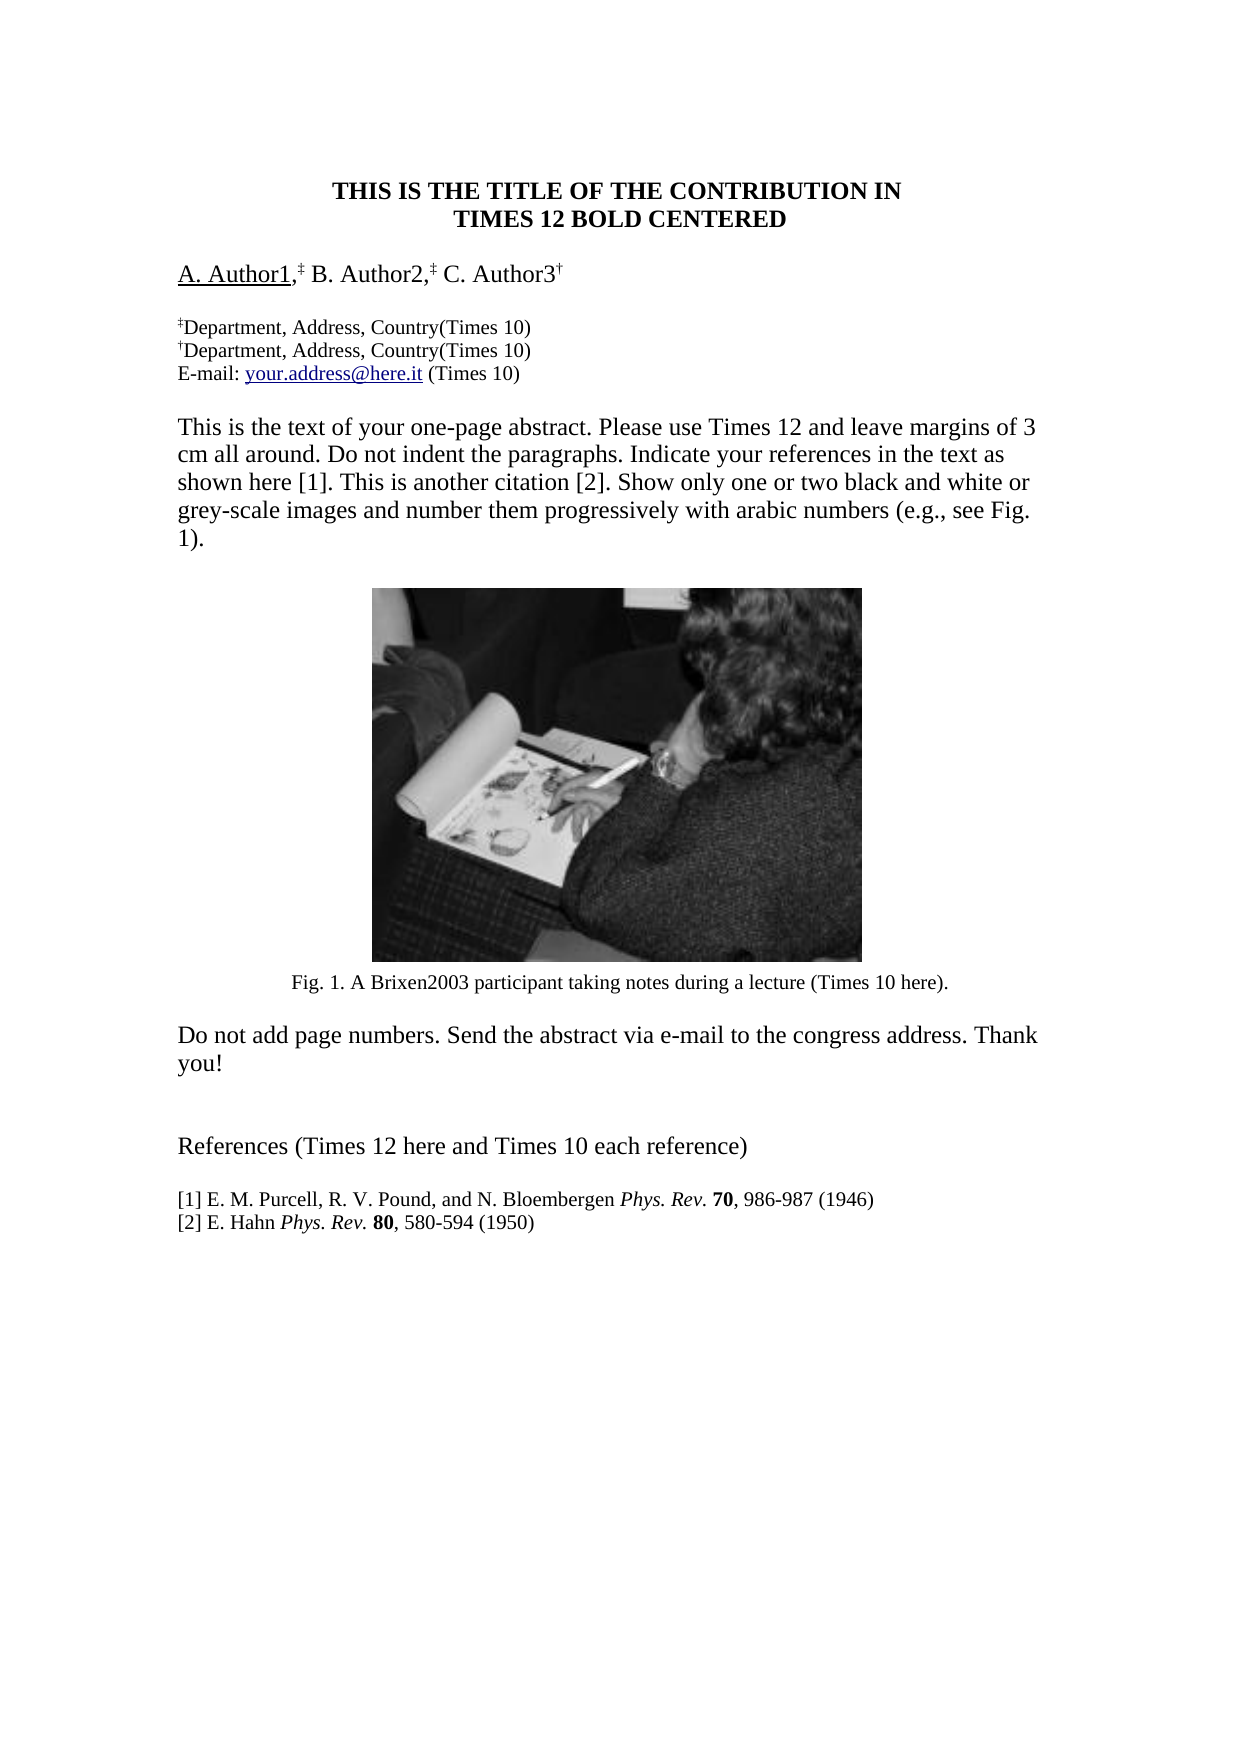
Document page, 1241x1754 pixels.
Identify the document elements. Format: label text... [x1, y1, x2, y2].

picture [372, 588, 862, 962]
text THIS IS THE TITLE OF THE CONTRIBUTION IN [177, 177, 1063, 205]
text This is the text of your one-page abstract. Please use Times 12 and leave margins of 3 cm all around. Do not indent the paragraphs. Indicate your references in the text as shown here [1]. This is another citation [2]. Show only one or two black and white or grey-scale images and number them progressively with arabic numbers (e.g., see Fig. 1). [177, 413, 1063, 551]
text Fig. 1. A Brixen2003 participant taking notes during a lecture (Times 10 here). [177, 971, 1063, 994]
text E-mail: your.address@here.it (Times 10) [177, 362, 1063, 385]
text A. Author1,‡ B. Author2,‡ C. Author3† [177, 260, 1063, 288]
text Do not add page numbers. Send the abstract via e-mail to the congress address. Thank you! [177, 1022, 1063, 1077]
text [1] E. M. Purcell, R. V. Pound, and N. Bloembergen Phys. Rev. 70, 986-987 (1946) [177, 1188, 1063, 1211]
text †Department, Address, Country(Times 10) [177, 339, 1063, 362]
text TIMES 12 BOLD CENTERED [177, 205, 1063, 233]
text ‡Department, Address, Country(Times 10) [177, 316, 1063, 339]
text References (Times 12 here and Times 10 each reference) [177, 1132, 1063, 1160]
text [2] E. Hahn Phys. Rev. 80, 580-594 (1950) [177, 1211, 1063, 1234]
